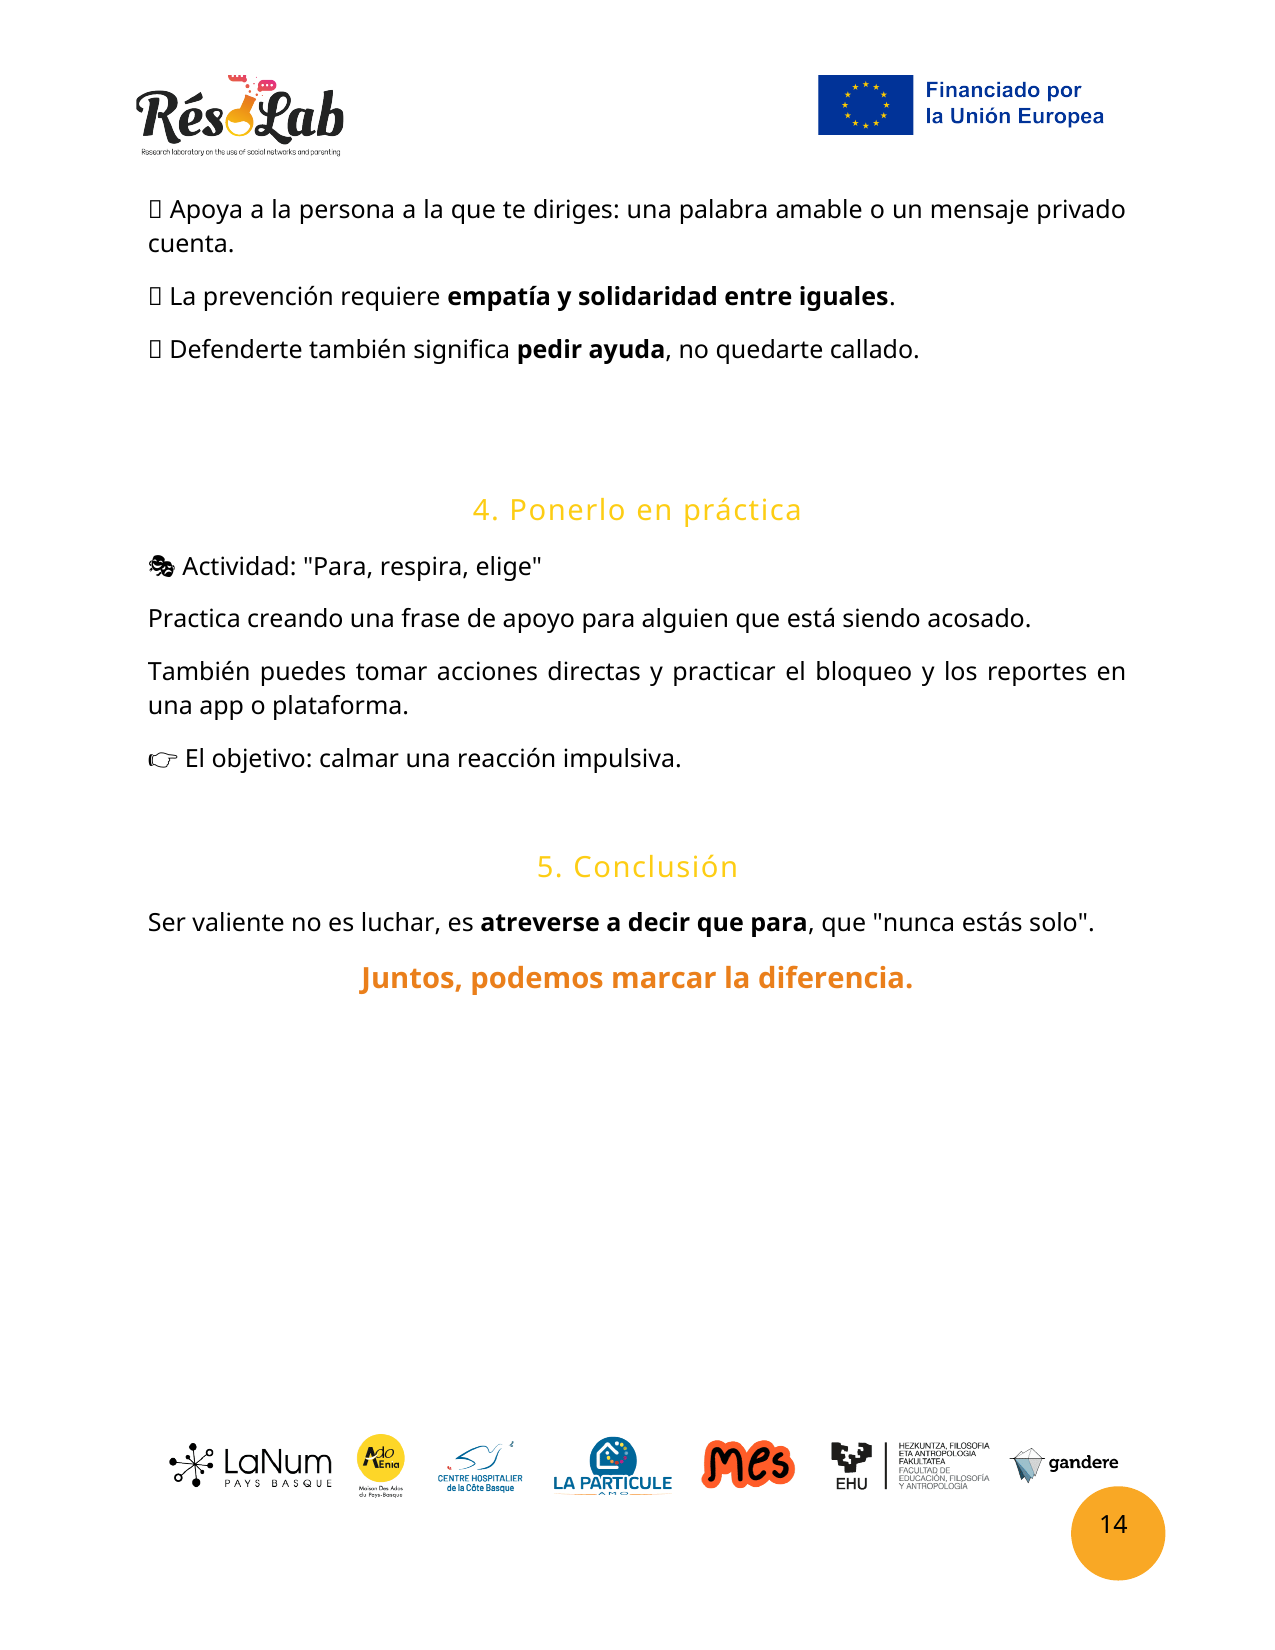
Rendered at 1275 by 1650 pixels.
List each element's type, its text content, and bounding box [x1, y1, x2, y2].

picture [161, 1431, 1128, 1500]
text 🎭 Actividad: "Para, respira, elige" [148, 548, 1127, 582]
text ✅ Apoya a la persona a la que te diriges: una palabra amable o un mensaje privado cuenta. [148, 192, 1127, 260]
text También puedes tomar acciones directas y practicar el bloqueo y los reportes en una app o plataforma. [148, 654, 1127, 722]
text ✅ La prevención requiere empatía y solidaridad entre iguales. [148, 278, 1127, 312]
text 5. Conclusión [148, 846, 1127, 886]
text ✅ Defenderte también significa pedir ayuda, no quedarte callado. [148, 331, 1127, 365]
text 👉 El objetivo: calmar una reacción impulsiva. [148, 741, 1127, 775]
picture [813, 75, 1117, 135]
picture [136, 75, 344, 158]
text Ser valiente no es luchar, es atreverse a decir que para, que "nunca estás solo". [148, 905, 1127, 939]
text Juntos, podemos marcar la diferencia. [148, 957, 1127, 997]
text 4. Ponerlo en práctica [148, 490, 1127, 529]
text Practica creando una frase de apoyo para alguien que está siendo acosado. [148, 601, 1127, 635]
